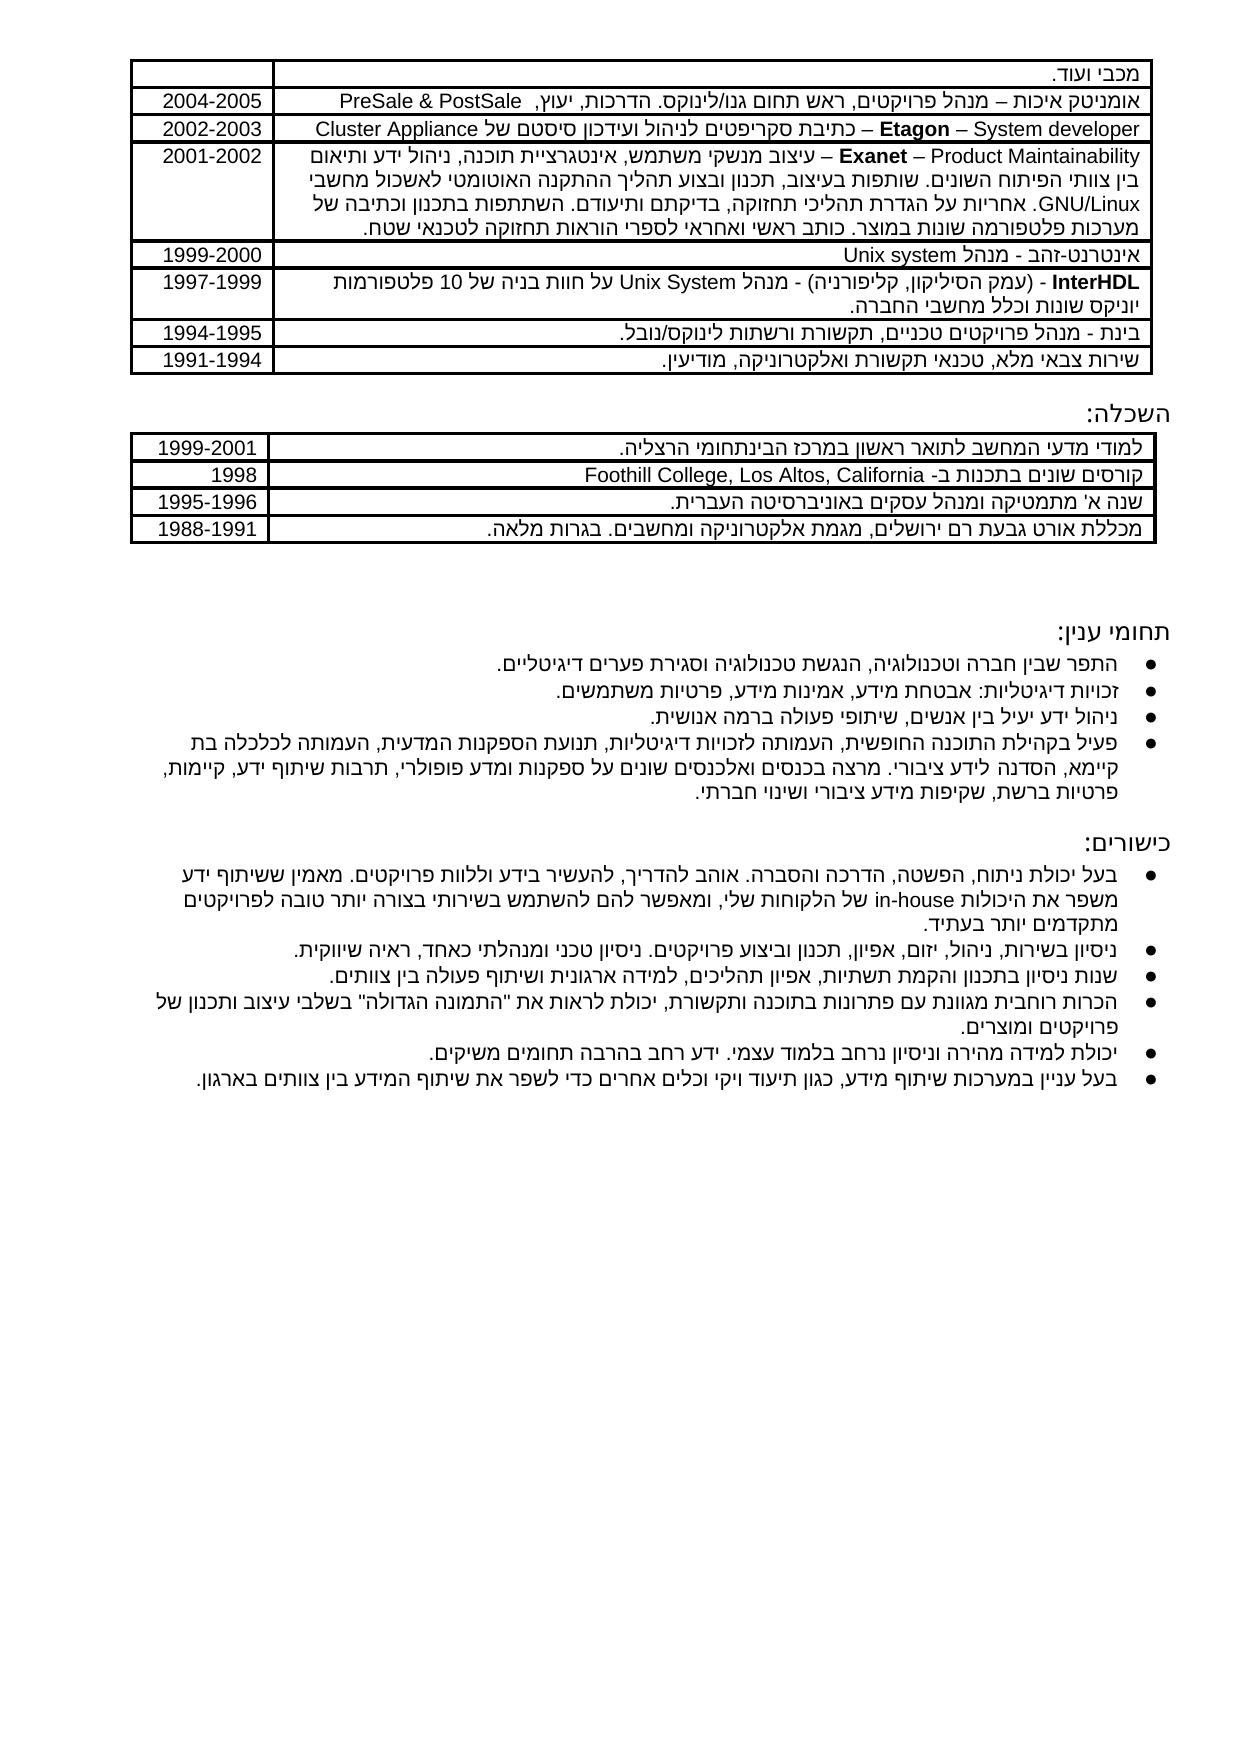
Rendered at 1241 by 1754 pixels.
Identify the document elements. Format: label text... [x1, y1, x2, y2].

table_cell 1997-1999 [133, 270, 272, 317]
table_cell מכללת אורט גבעת רם ירושלים, מגמת אלקטרוניקה ומחשבים. בגרות מלאה. [270, 517, 1153, 541]
table_cell 2001-2002 [133, 144, 272, 239]
table_cell 2002-2003 [133, 116, 272, 140]
list בעל יכולת ניתוח, הפשטה, הדרכה והסברה. אוהב להדריך, להעשיר בידע וללוות פרויקטים. מאמין ששיתוף ידע משפר את היכולות in-house של הלקוחות שלי, ומאפשר להם להשתמש בשירותי בצורה יותר טובה לפרויקטים מתקדמים יותר בעתיד. [131, 861, 1144, 936]
subtitle תחומי ענין: [131, 618, 1171, 650]
table_cell בינת - מנהל פרויקטים טכניים, תקשורת ורשתות לינוקס/נובל. [275, 321, 1150, 344]
list בעל עניין במערכות שיתוף מידע, כגון תיעוד ויקי וכלים אחרים כדי לשפר את שיתוף המידע בין צוותים בארגון. [131, 1065, 1144, 1091]
list ניסיון בשירות, ניהול, יזום, אפיון, תכנון וביצוע פרויקטים. ניסיון טכני ומנהלתי כאחד, ראיה שיווקית. [131, 936, 1144, 962]
table_cell 1999-2000 [133, 243, 272, 266]
list הכרות רוחבית מגוונת עם פתרונות בתוכנה ותקשורת, יכולת לראות את "התמונה הגדולה" בשלבי עיצוב ותכנון של פרויקטים ומוצרים. [131, 988, 1144, 1038]
table_cell [133, 62, 272, 86]
table_cell 1995-1996 [133, 490, 267, 513]
table_cell 1991-1994 [133, 348, 272, 372]
table_cell שירות צבאי מלא, טכנאי תקשורת ואלקטרוניקה, מודיעין. [275, 348, 1150, 372]
table_cell 1988-1991 [133, 517, 267, 541]
list יכולת למידה מהירה וניסיון נרחב בלמוד עצמי. ידע רחב בהרבה תחומים משיקים. [131, 1038, 1144, 1065]
table_header למודי מדעי המחשב לתואר ראשון במרכז הבינתחומי הרצליה. [270, 435, 1153, 459]
table_cell 2004-2005 [133, 89, 272, 113]
table_header 1999-2001 [133, 435, 267, 459]
table_cell אומניטק איכות – מנהל פרויקטים, ראש תחום גנו/לינוקס. הדרכות, יעוץ, PreSale & PostSale [275, 89, 1150, 113]
table_cell 1998 [133, 463, 267, 486]
list ניהול ידע יעיל בין אנשים, שיתופי פעולה ברמה אנושית. [131, 703, 1144, 729]
table_cell יועץ עצמאי לניהול ידע, מחשוב ותקשוב. תכנון, הדרכה, ליווי וניהול פרויקטים של אינטגרציות, אשכולות מסוגים שונים (קנייניים ופתוחים), מתכנון דרך ביצוע ועד אופטימיזציה ואבטחה. הקמת סביבות מו"פ בפלטפורמות חופשיות (כולל מעקב באגים, ניהול גרסאות, שרתי בילד) ועוד. בין לקוחותיי –Axxana, ModuMobile, Polycom, Discretix, Qlusters, ArelCom, Codefidence, קופ"ח מכבי ועוד. [275, 62, 1150, 86]
table_cell InterHDL - (עמק הסיליקון, קליפורניה) - מנהל Unix System על חוות בניה של 10 פלטפורמות יוניקס שונות וכלל מחשבי החברה. [275, 270, 1150, 317]
list התפר שבין חברה וטכנולוגיה, הנגשת טכנולוגיה וסגירת פערים דיגיטליים. [131, 650, 1144, 677]
list זכויות דיגיטליות: אבטחת מידע, אמינות מידע, פרטיות משתמשים. [131, 677, 1144, 703]
table_cell אינטרנט-זהב - מנהל Unix system [275, 243, 1150, 266]
table_cell Exanet – Product Maintainability – עיצוב מנשקי משתמש, אינטגרציית תוכנה, ניהול ידע ותיאום בין צוותי הפיתוח השונים. שותפות בעיצוב, תכנון ובצוע תהליך ההתקנה האוטומטי לאשכול מחשבי GNU/Linux. אחריות על הגדרת תהליכי תחזוקה, בדיקתם ותיעודם. השתתפות בתכנון וכתיבה של מערכות פלטפורמה שונות במוצר. כותב ראשי ואחראי לספרי הוראות תחזוקה לטכנאי שטח. [275, 144, 1150, 239]
list פעיל בקהילת התוכנה החופשית, העמותה לזכויות דיגיטליות, תנועת הספקנות המדעית, העמותה לכלכלה בת קיימא, הסדנה לידע ציבורי. מרצה בכנסים ואלכנסים שונים על ספקנות ומדע פופולרי, תרבות שיתוף ידע, קיימות, פרטיות ברשת, שקיפות מידע ציבורי ושינוי חברתי. [131, 729, 1144, 804]
list שנות ניסיון בתכנון והקמת תשתיות, אפיון תהליכים, למידה ארגונית ושיתוף פעולה בין צוותים. [131, 962, 1144, 988]
table_cell שנה א' מתמטיקה ומנהל עסקים באוניברסיטה העברית. [270, 490, 1153, 513]
subtitle כישורים: [131, 829, 1171, 861]
table_cell קורסים שונים בתכנות ב- Foothill College, Los Altos, California [270, 463, 1153, 486]
table_cell Etagon – System developer – כתיבת סקריפטים לניהול ועידכון סיסטם של Cluster Appliance [275, 116, 1150, 140]
table_cell 1994-1995 [133, 321, 272, 344]
subtitle השכלה: [131, 400, 1171, 432]
